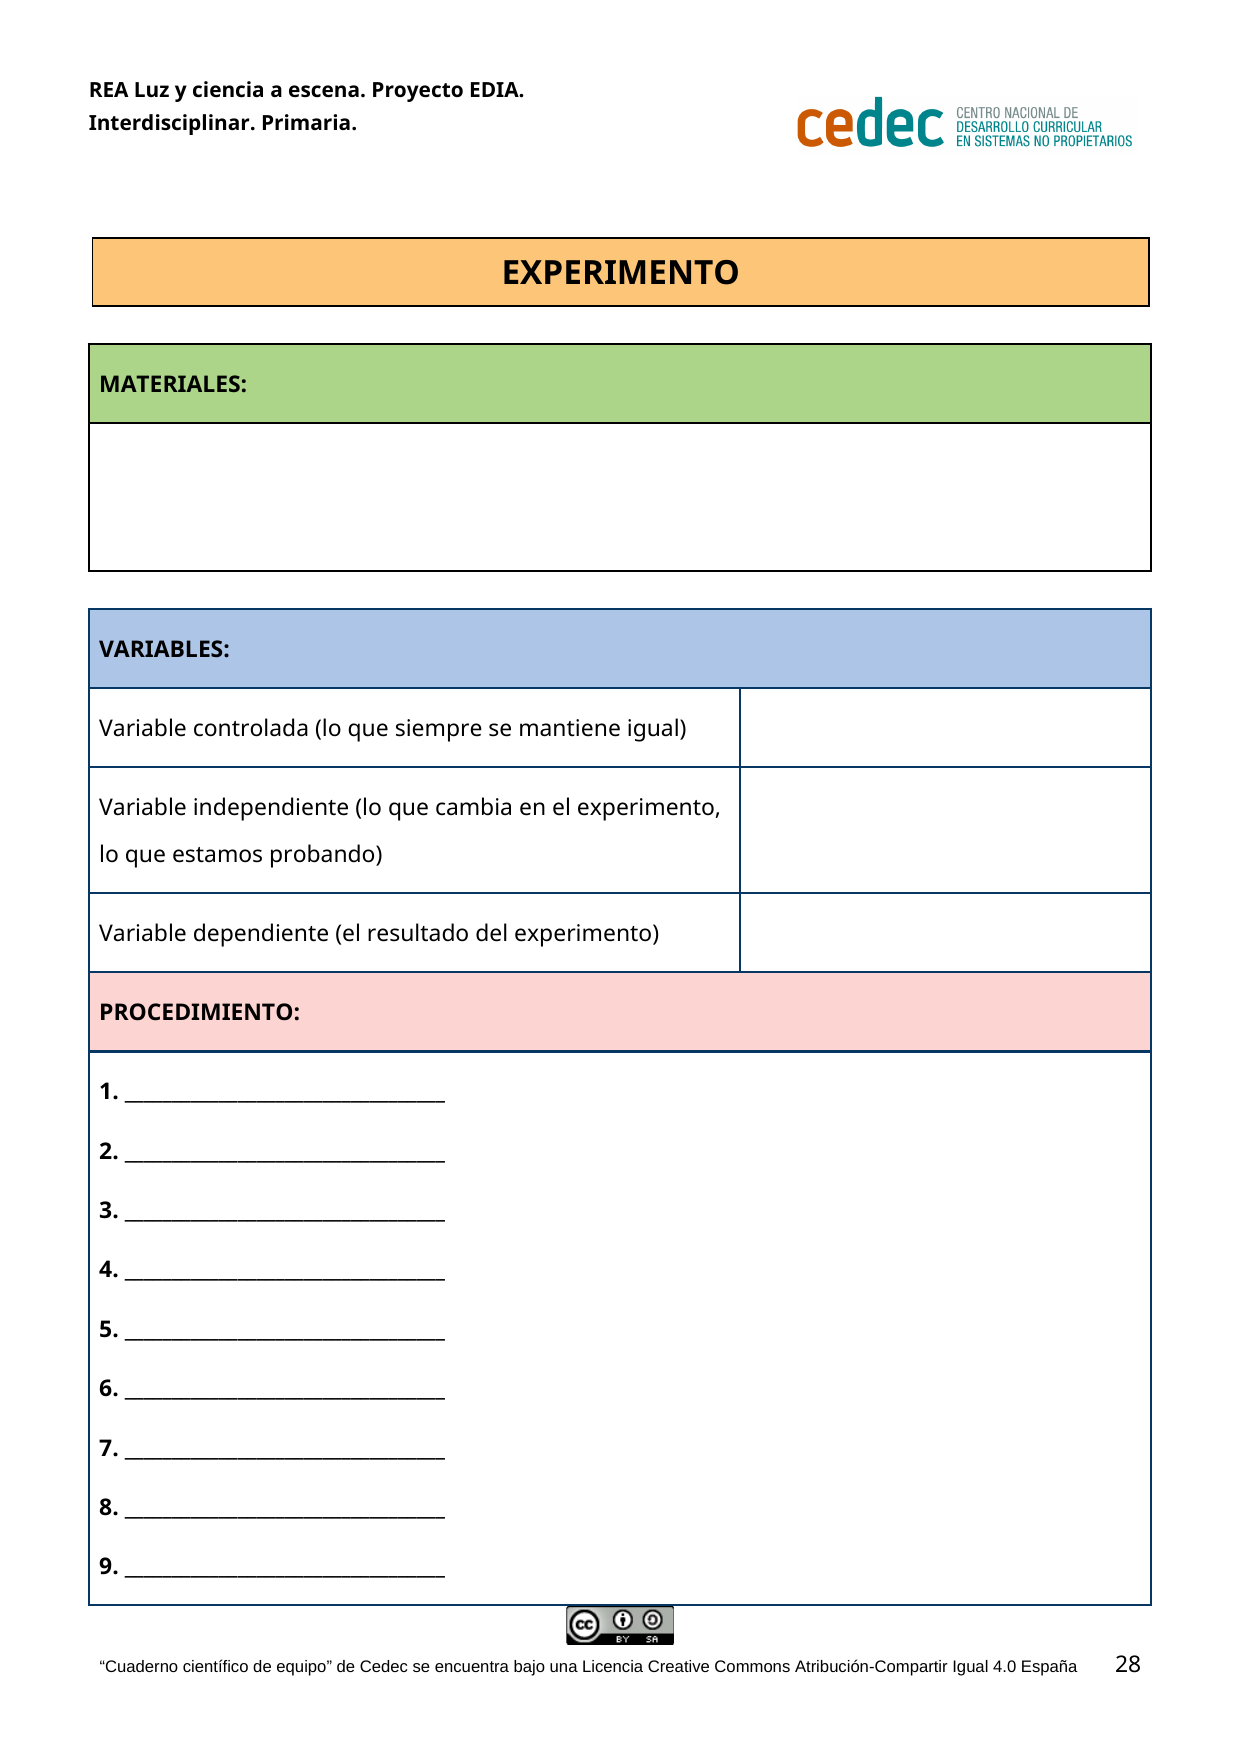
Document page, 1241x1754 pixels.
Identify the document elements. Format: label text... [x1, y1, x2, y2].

table_cell [90, 424, 1150, 569]
table_cell Variable independiente (lo que cambia en el experimento, lo que estamos probando) [90, 768, 739, 892]
table_header MATERIALES: [90, 345, 1150, 422]
table_header EXPERIMENTO [93, 239, 1148, 305]
table_cell [741, 689, 1150, 766]
table_cell [741, 894, 1150, 971]
table_cell Variable dependiente (el resultado del experimento) [90, 894, 739, 971]
table_cell 1. __________________________________ 2. __________________________________ 3. __________________________________ 4. __________________________________ 5. __________________________________ 6. __________________________________ 7. __________________________________ 8. __________________________________ 9. __________________________________ [90, 1053, 1150, 1604]
table_header VARIABLES: [90, 610, 1150, 687]
picture [566, 1606, 674, 1645]
table_cell Variable controlada (lo que siempre se mantiene igual) [90, 689, 739, 766]
picture [795, 94, 1140, 156]
table_cell [741, 768, 1150, 892]
table_cell PROCEDIMIENTO: [90, 973, 1150, 1050]
